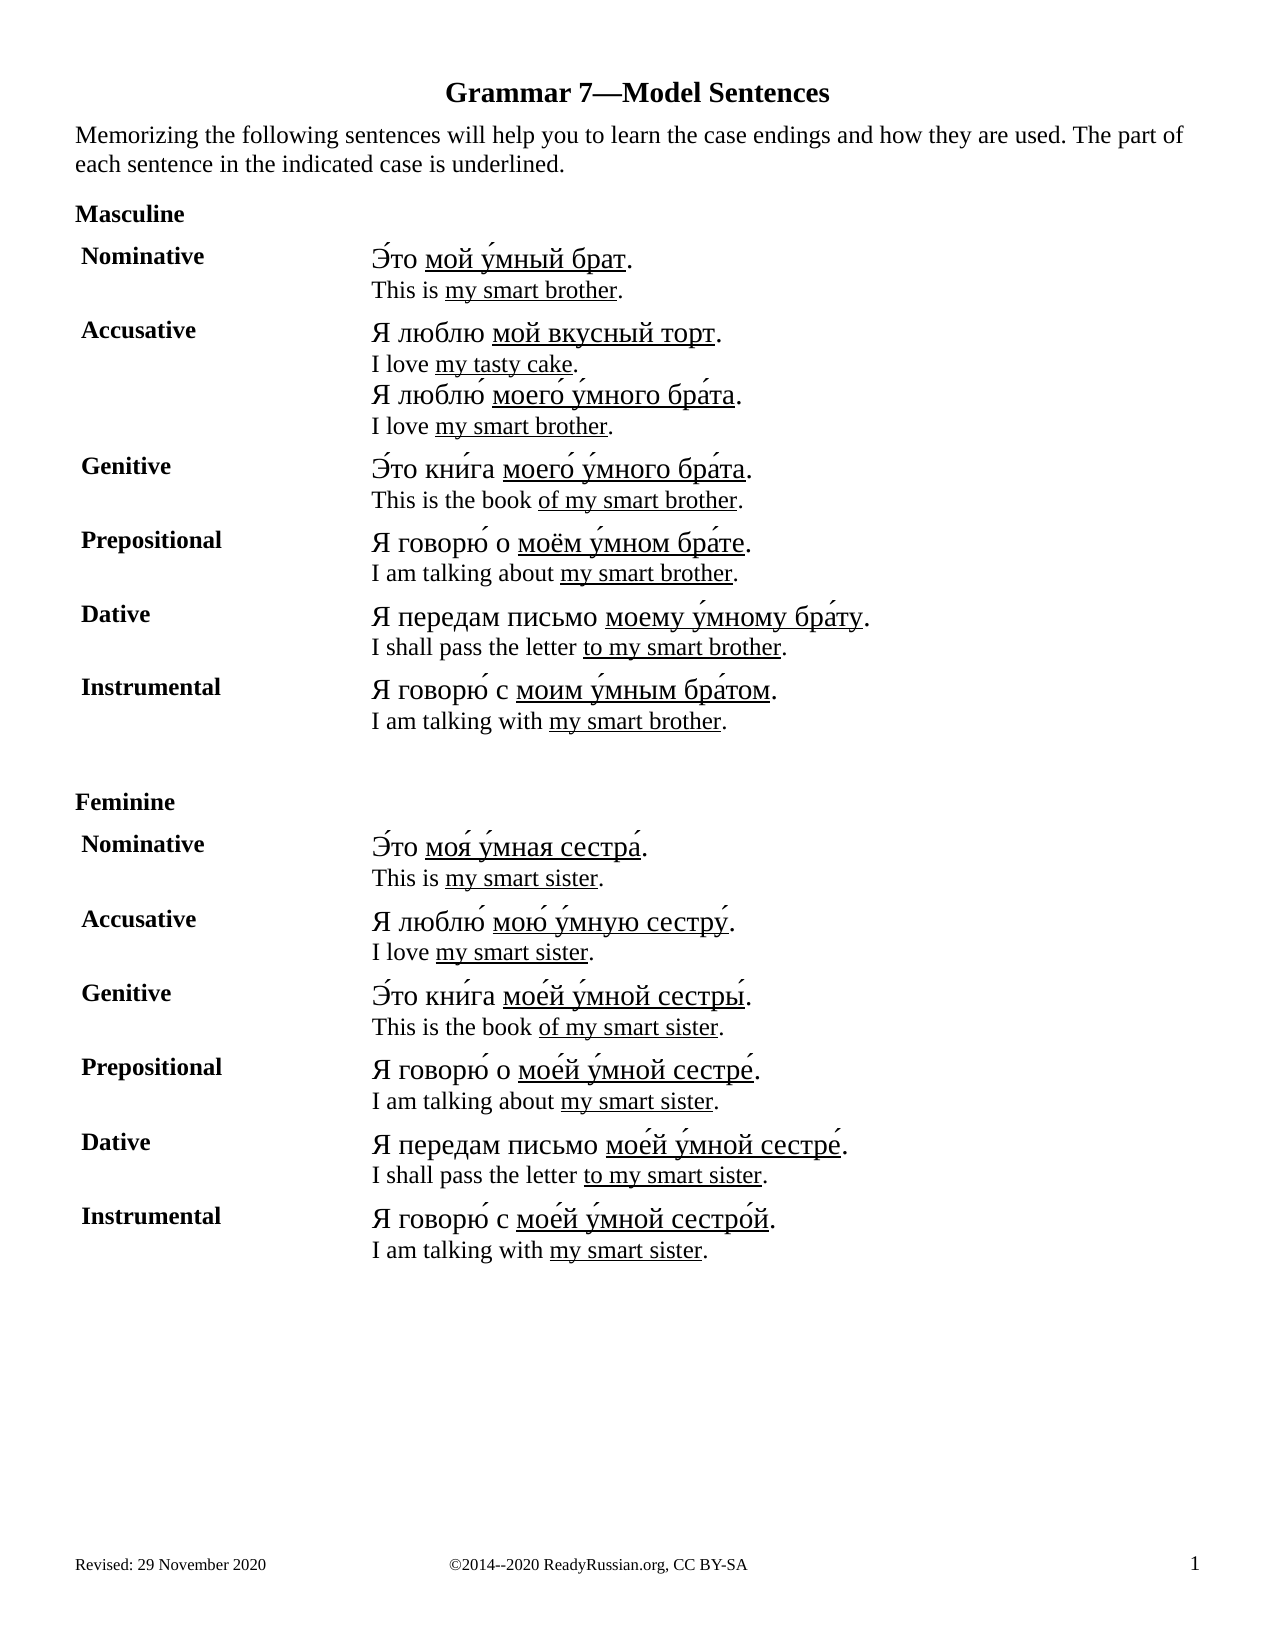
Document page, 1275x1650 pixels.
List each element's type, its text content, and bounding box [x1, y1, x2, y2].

table_cell Я люблю́ мою́ у́мную сестру́. I love my smart sister. [366, 898, 1200, 972]
table_cell Genitive [75, 972, 366, 1046]
table_cell Accusative [75, 898, 366, 972]
table_cell Genitive [75, 446, 366, 519]
table_cell Я говорю́ о моём у́мном бра́те. I am talking about my smart brother. [366, 519, 1200, 593]
table_cell Prepositional [75, 519, 366, 593]
table_cell Instrumental [75, 1195, 366, 1269]
table_header Э́то мой у́мный брат. This is my smart brother. [366, 236, 1200, 309]
table_cell Accusative [75, 310, 366, 446]
table_cell Dative [75, 593, 366, 667]
table_header Nominative [75, 823, 366, 898]
table_cell Я говорю́ с моим у́мным бра́том. I am talking with my smart brother. [366, 667, 1200, 741]
text Memorizing the following sentences will help you to learn the case endings and how they are used. The part of each sentence in the indicated case is underlined. [75, 121, 1200, 178]
table_header Nominative [75, 236, 366, 309]
table_cell Я говорю́ о мое́й у́мной сестре́. I am talking about my smart sister. [366, 1046, 1200, 1121]
table_cell Я передам письмо мое́й у́мной сестре́. I shall pass the letter to my smart sister. [366, 1121, 1200, 1195]
table_header Э́то моя́ у́мная сестра́. This is my smart sister. [366, 823, 1200, 898]
table_cell Я люблю мой вкусный торт. I love my tasty cake. Я люблю́ моего́ у́много бра́та. I love my smart brother. [366, 310, 1200, 446]
table_cell Prepositional [75, 1046, 366, 1121]
table_cell Э́то кни́га моего́ у́много бра́та. This is the book of my smart brother. [366, 446, 1200, 519]
table_cell Э́то кни́га мое́й у́мной сестры́. This is the book of my smart sister. [366, 972, 1200, 1046]
subtitle Feminine [75, 787, 1200, 816]
subtitle Grammar 7—Model Sentences [75, 75, 1200, 108]
table_cell Instrumental [75, 667, 366, 741]
table_cell Я говорю́ с мое́й у́мной сестро́й. I am talking with my smart sister. [366, 1195, 1200, 1269]
table_cell Я передам письмо моему у́мному бра́ту. I shall pass the letter to my smart brother. [366, 593, 1200, 667]
subtitle Masculine [75, 199, 1200, 228]
table_cell Dative [75, 1121, 366, 1195]
